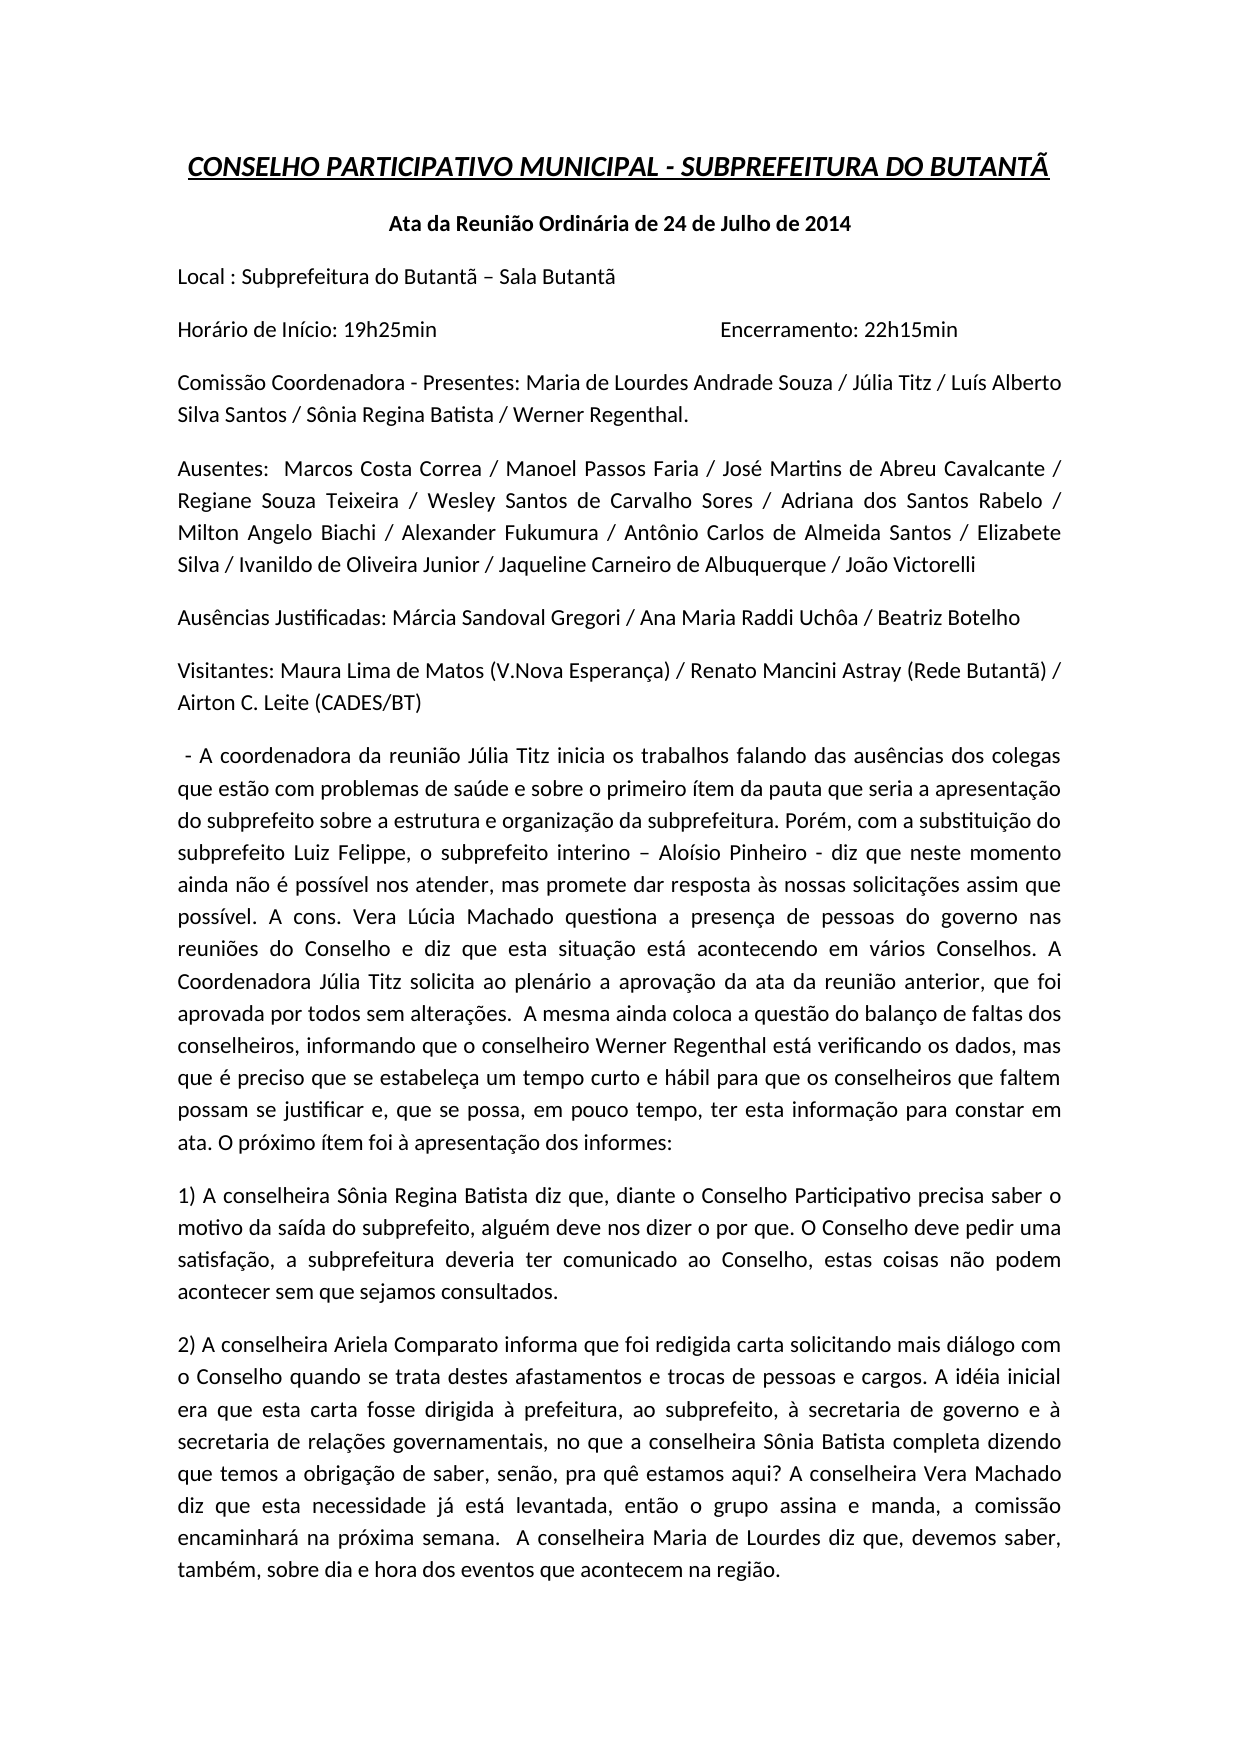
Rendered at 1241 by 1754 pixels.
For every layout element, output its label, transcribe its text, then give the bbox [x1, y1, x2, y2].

text Ausentes: Marcos Costa Correa / Manoel Passos Faria / José Martins de Abreu Cavalcante / Regiane Souza Teixeira / Wesley Santos de Carvalho Sores / Adriana dos Santos Rabelo / Milton Angelo Biachi / Alexander Fukumura / Antônio Carlos de Almeida Santos / Elizabete Silva / Ivanildo de Oliveira Junior / Jaqueline Carneiro de Albuquerque / João Victorelli [177, 454, 1063, 578]
text 2) A conselheira Ariela Comparato informa que foi redigida carta solicitando mais diálogo com o Conselho quando se trata destes afastamentos e trocas de pessoas e cargos. A idéia inicial era que esta carta fosse dirigida à prefeitura, ao subprefeito, à secretaria de governo e à secretaria de relações governamentais, no que a conselheira Sônia Batista completa dizendo que temos a obrigação de saber, senão, pra quê estamos aqui? A conselheira Vera Machado diz que esta necessidade já está levantada, então o grupo assina e manda, a comissão encaminhará na próxima semana. A conselheira Maria de Lourdes diz que, devemos saber, também, sobre dia e hora dos eventos que acontecem na região. [177, 1330, 1063, 1584]
text Horário de Início: 19h25min Encerramento: 22h15min [177, 315, 1063, 343]
text Comissão Coordenadora - Presentes: Maria de Lourdes Andrade Souza / Júlia Titz / Luís Alberto Silva Santos / Sônia Regina Batista / Werner Regenthal. [177, 368, 1063, 429]
text Ausências Justificadas: Márcia Sandoval Gregori / Ana Maria Raddi Uchôa / Beatriz Botelho [177, 603, 1063, 631]
text 1) A conselheira Sônia Regina Batista diz que, diante o Conselho Participativo precisa saber o motivo da saída do subprefeito, alguém deve nos dizer o por que. O Conselho deve pedir uma satisfação, a subprefeitura deveria ter comunicado ao Conselho, estas coisas não podem acontecer sem que sejamos consultados. [177, 1181, 1063, 1305]
text Local : Subprefeitura do Butantã – Sala Butantã [177, 262, 1063, 290]
text - A coordenadora da reunião Júlia Titz inicia os trabalhos falando das ausências dos colegas que estão com problemas de saúde e sobre o primeiro ítem da pauta que seria a apresentação do subprefeito sobre a estrutura e organização da subprefeitura. Porém, com a substituição do subprefeito Luiz Felippe, o subprefeito interino – Aloísio Pinheiro - diz que neste momento ainda não é possível nos atender, mas promete dar resposta às nossas solicitações assim que possível. A cons. Vera Lúcia Machado questiona a presença de pessoas do governo nas reuniões do Conselho e diz que esta situação está acontecendo em vários Conselhos. A Coordenadora Júlia Titz solicita ao plenário a aprovação da ata da reunião anterior, que foi aprovada por todos sem alterações. A mesma ainda coloca a questão do balanço de faltas dos conselheiros, informando que o conselheiro Werner Regenthal está verificando os dados, mas que é preciso que se estabeleça um tempo curto e hábil para que os conselheiros que faltem possam se justificar e, que se possa, em pouco tempo, ter esta informação para constar em ata. O próximo ítem foi à apresentação dos informes: [177, 741, 1063, 1156]
text Ata da Reunião Ordinária de 24 de Julho de 2014 [177, 209, 1063, 237]
text Visitantes: Maura Lima de Matos (V.Nova Esperança) / Renato Mancini Astray (Rede Butantã) / Airton C. Leite (CADES/BT) [177, 656, 1063, 716]
text CONSELHO PARTICIPATIVO MUNICIPAL - SUBPREFEITURA DO BUTANTÃ [177, 148, 1063, 183]
